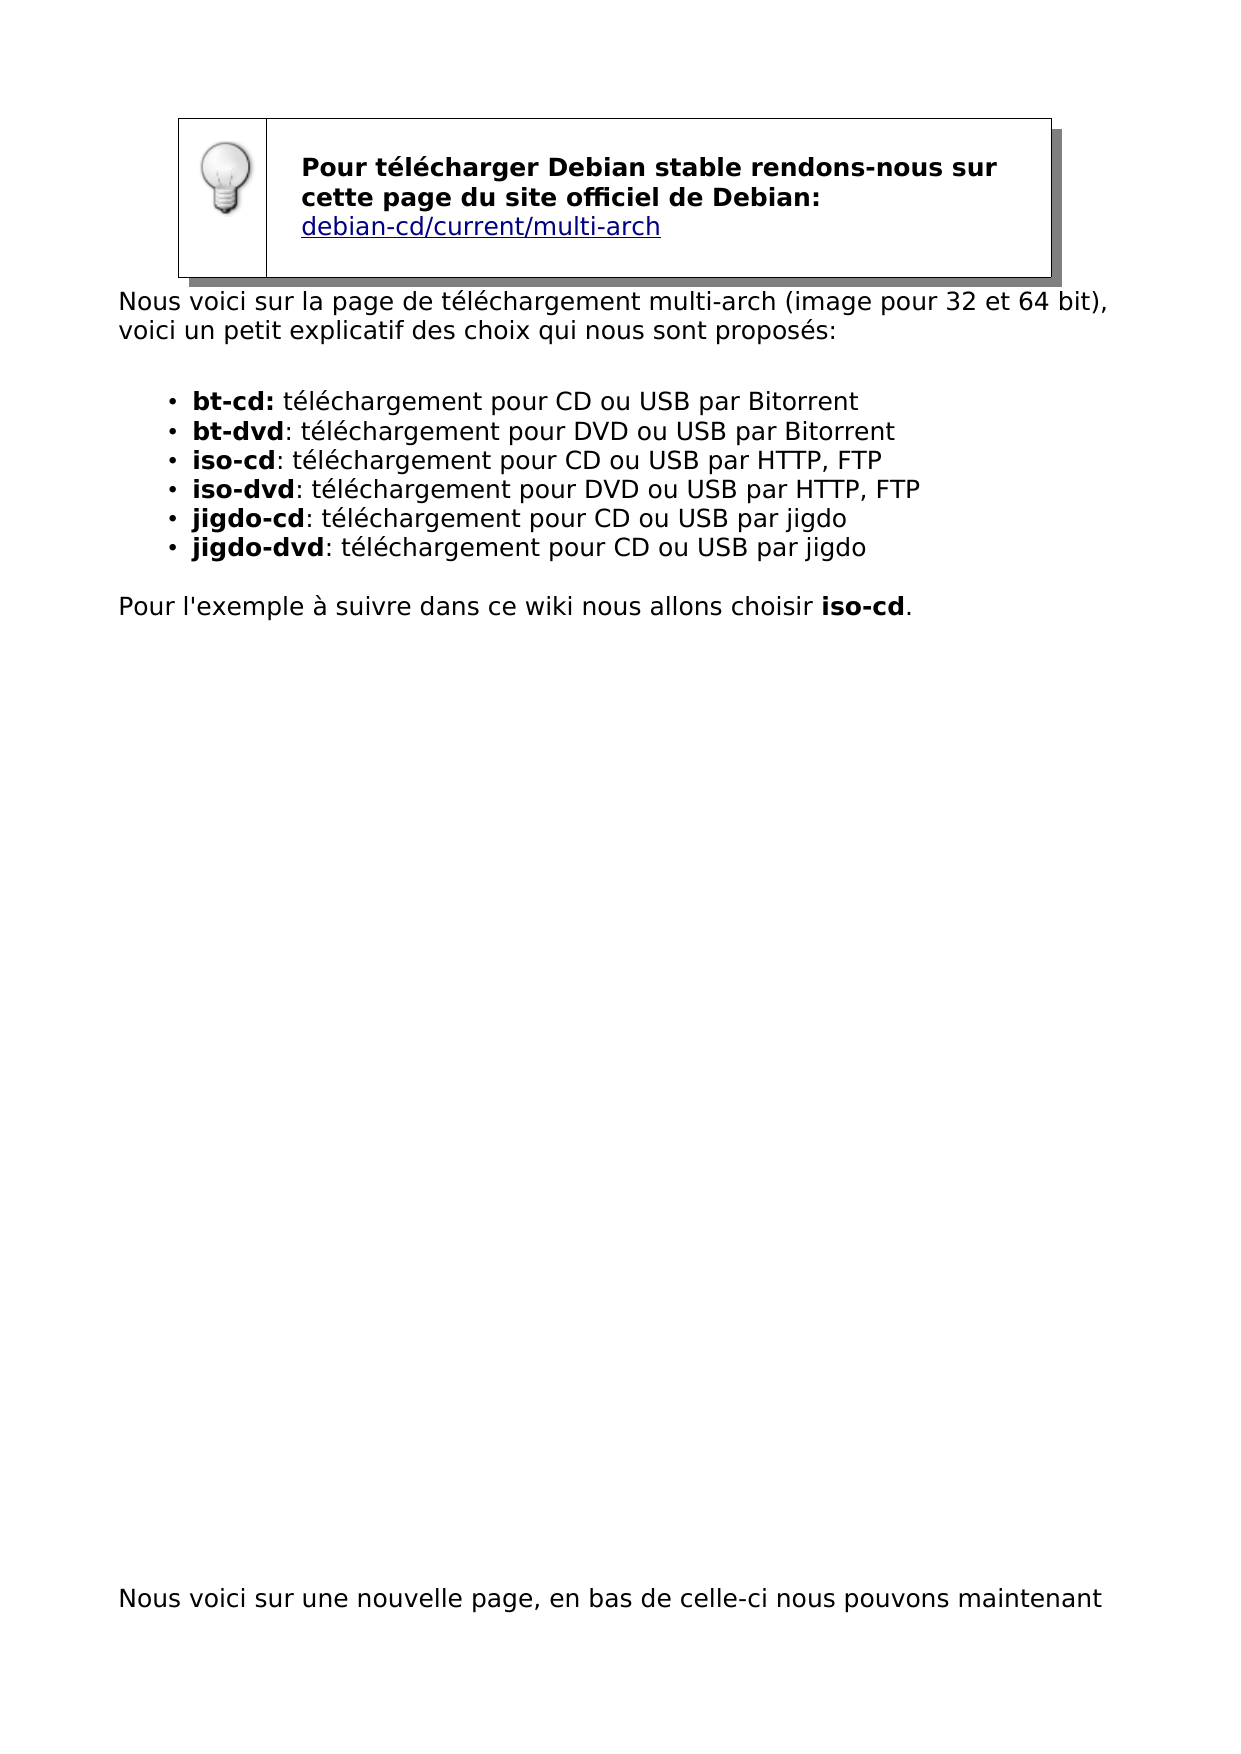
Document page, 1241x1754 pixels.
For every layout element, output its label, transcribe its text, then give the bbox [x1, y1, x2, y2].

list jigdo-cd: téléchargement pour CD ou USB par jigdo [177, 504, 1122, 533]
list bt-cd: téléchargement pour CD ou USB par Bitorrent [177, 388, 1122, 417]
list jigdo-dvd: téléchargement pour CD ou USB par jigdo [177, 533, 1122, 563]
table_header Pour télécharger Debian stable rendons-nous sur cette page du site officiel de Debian: debian-cd/current/multi-arch [267, 119, 1051, 277]
list iso-cd: téléchargement pour CD ou USB par HTTP, FTP [177, 446, 1122, 475]
list iso-dvd: téléchargement pour DVD ou USB par HTTP, FTP [177, 475, 1122, 504]
table_header [179, 119, 266, 277]
text Pour l'exemple à suivre dans ce wiki nous allons choisir iso-cd. [118, 592, 1122, 621]
list bt-dvd: téléchargement pour DVD ou USB par Bitorrent [177, 417, 1122, 446]
picture [190, 141, 266, 217]
text Nous voici sur une nouvelle page, en bas de celle-ci nous pouvons maintenant [118, 1584, 1122, 1613]
text Nous voici sur la page de téléchargement multi-arch (image pour 32 et 64 bit), voici un petit explicatif des choix qui nous sont proposés: [118, 287, 1122, 346]
